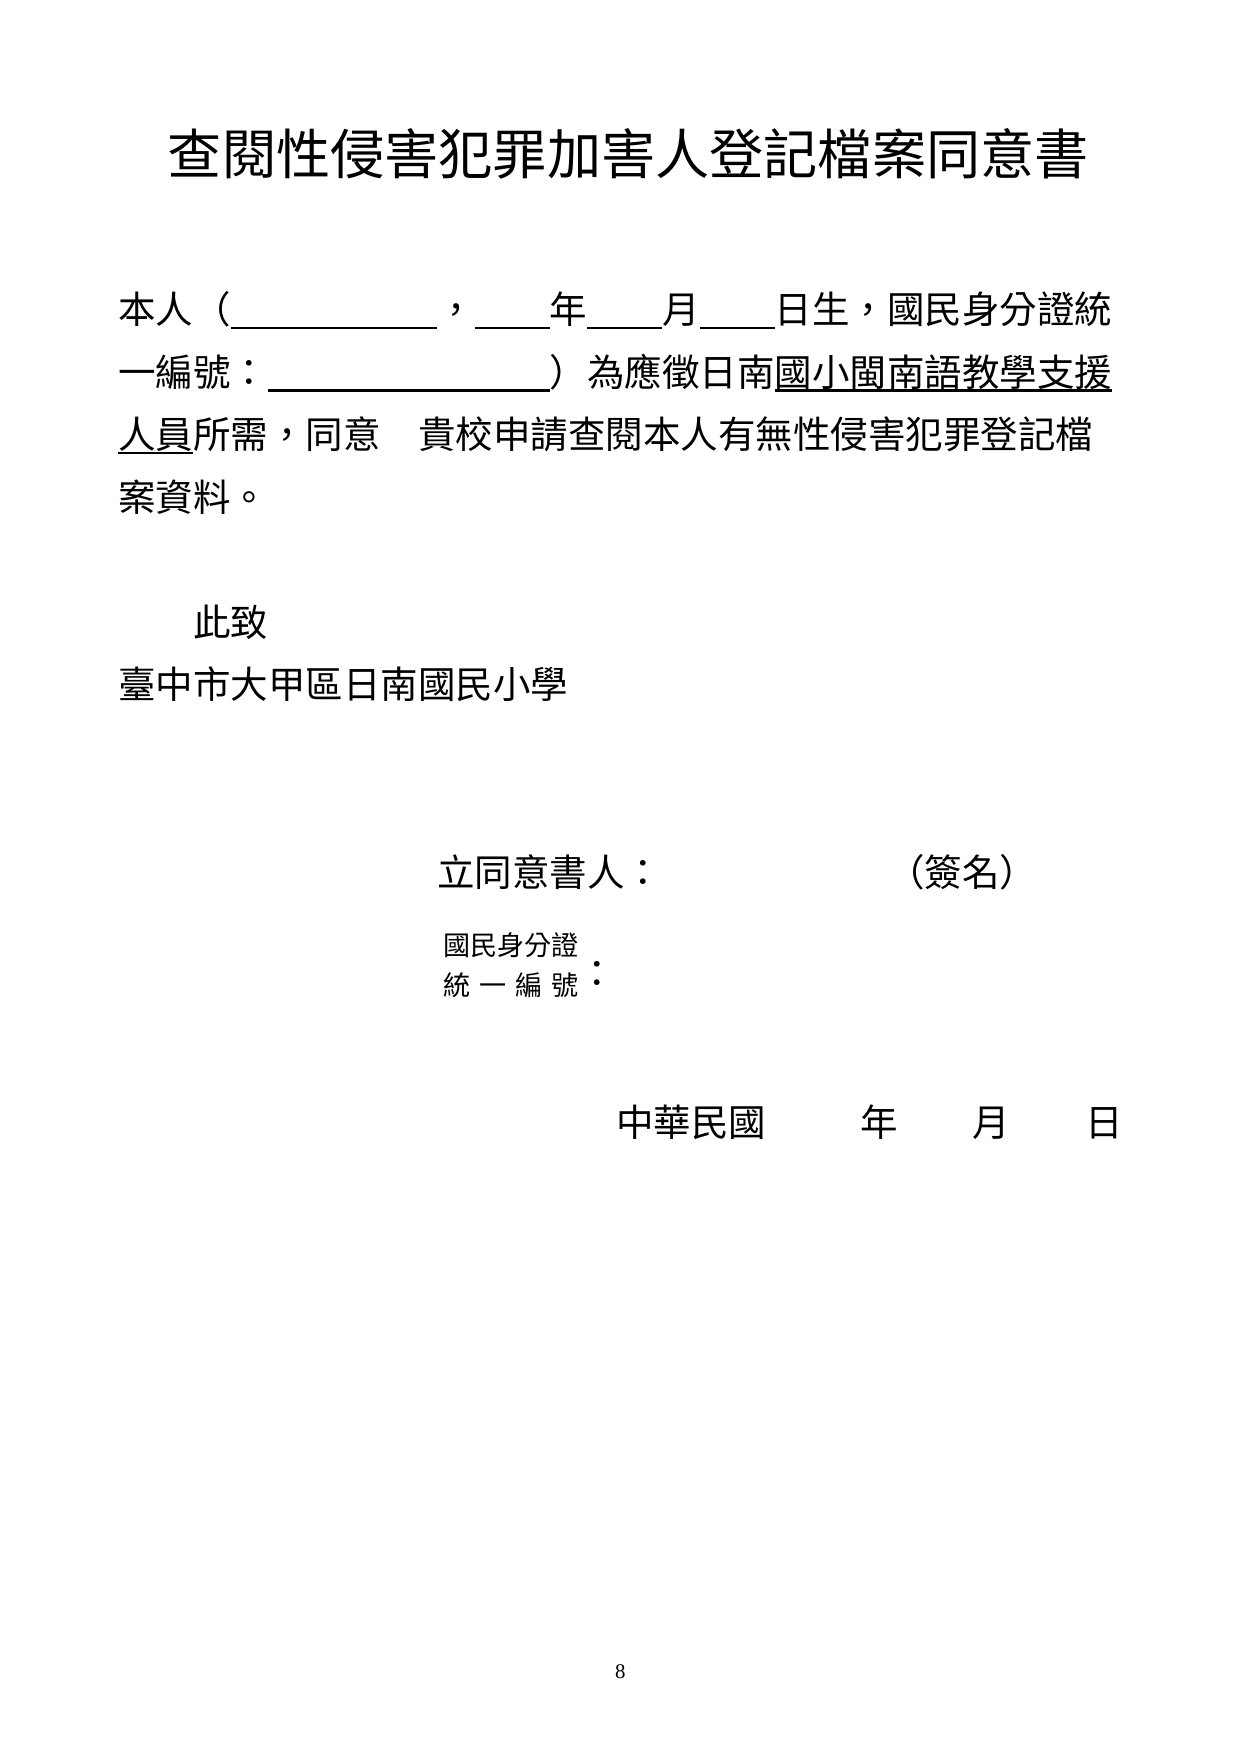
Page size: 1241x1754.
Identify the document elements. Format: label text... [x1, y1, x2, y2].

text 國民身分證統一編號： [118, 891, 1122, 1016]
text 本人（ ， 年 月 日生，國民身分證統一編號： ）為應徵日南國小閩南語教學支援人員所需，同意 貴校申請查閱本人有無性侵害犯罪登記檔案資料。 [118, 266, 1122, 516]
text 此致 [118, 578, 1122, 641]
text 中華民國 年 月 日 [118, 1078, 1122, 1141]
text 臺中市大甲區日南國民小學 [118, 641, 1122, 703]
text 立同意書人： （簽名） [118, 828, 1122, 891]
text 查閱性侵害犯罪加害人登記檔案同意書 [118, 78, 1138, 203]
